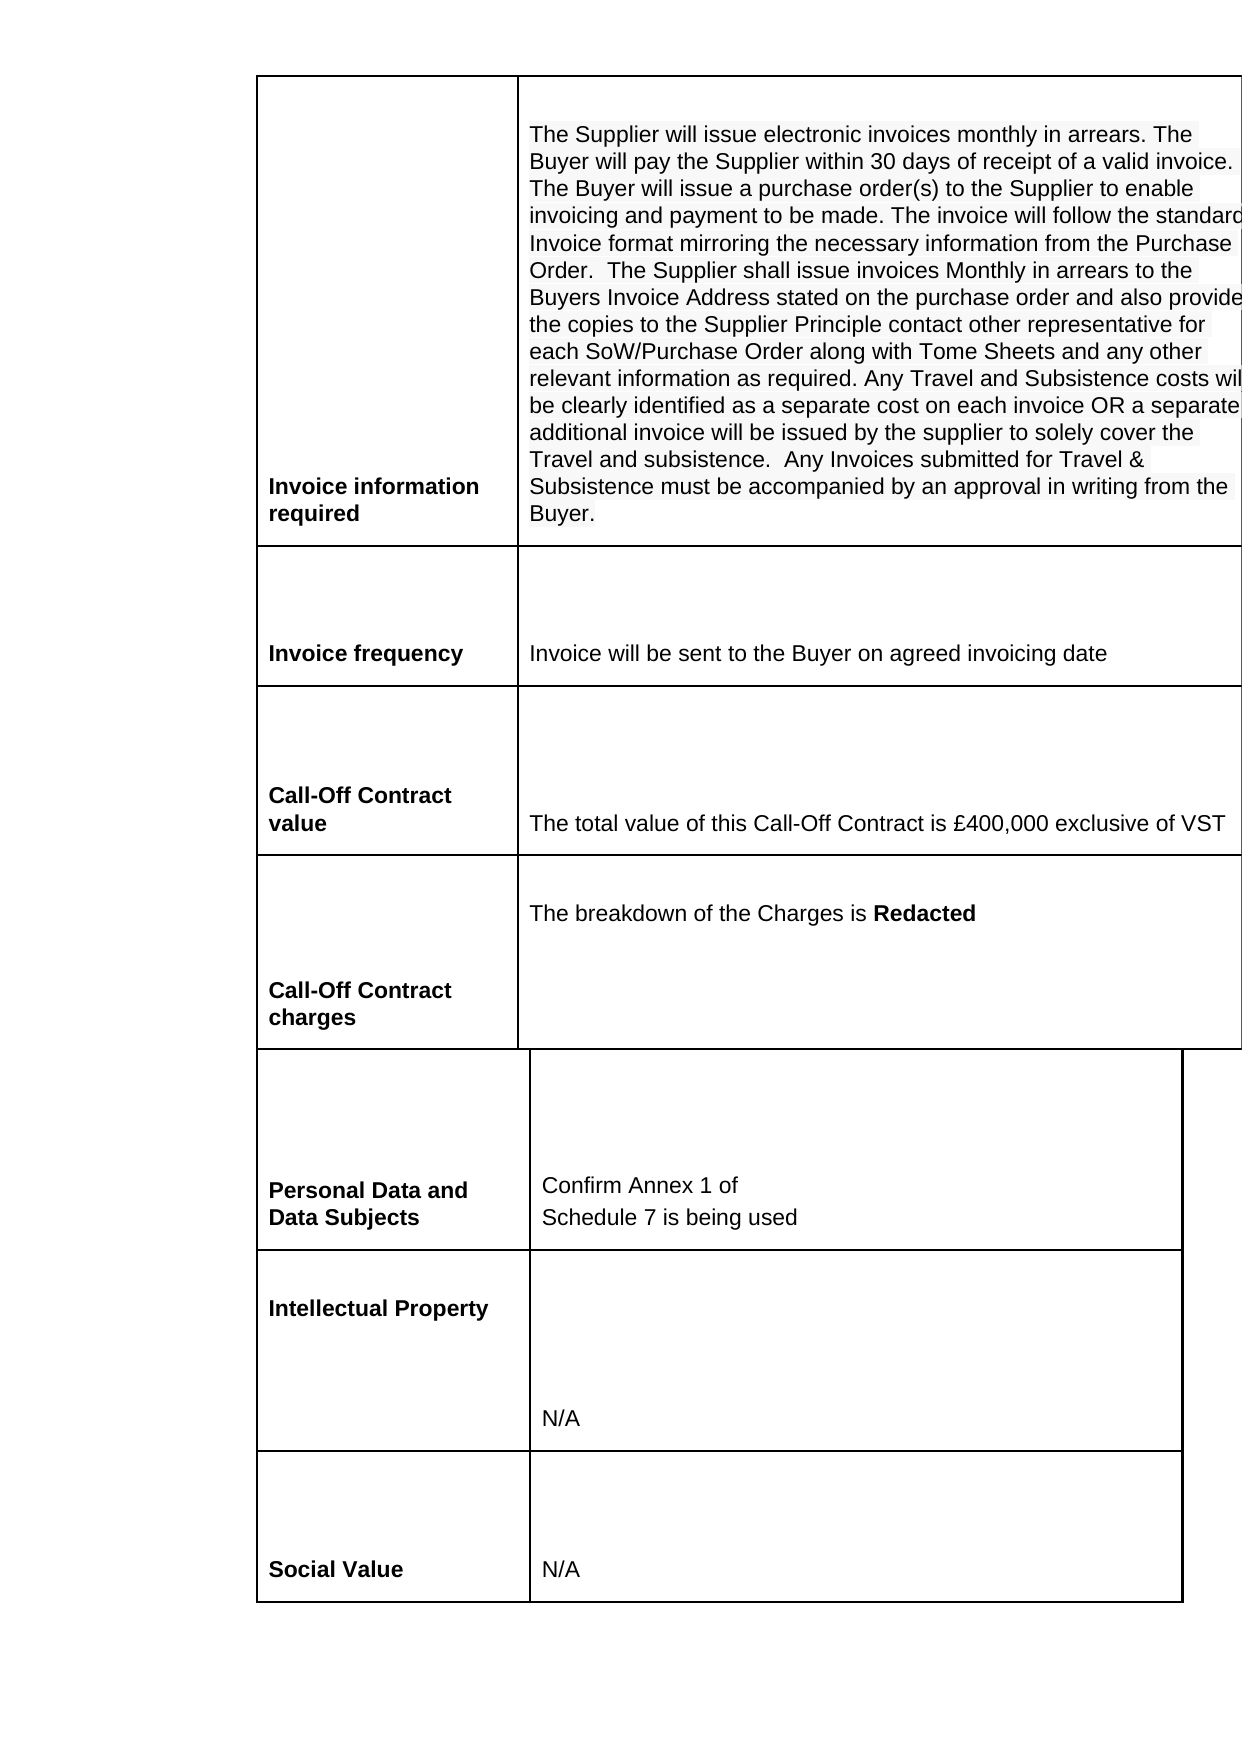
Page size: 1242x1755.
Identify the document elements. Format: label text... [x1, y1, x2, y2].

table_cell [1184, 1450, 1242, 1601]
table_cell The Supplier will issue electronic invoices monthly in arrears. The Buyer will pay the Supplier within 30 days of receipt of a valid invoice. The Buyer will issue a purchase order(s) to the Supplier to enable invoicing and payment to be made. The invoice will follow the standard Invoice format mirroring the necessary information from the Purchase Order. The Supplier shall issue invoices Monthly in arrears to the Buyers Invoice Address stated on the purchase order and also provide the copies to the Supplier Principle contact other representative for each SoW/Purchase Order along with Tome Sheets and any other relevant information as required. Any Travel and Subsistence costs will be clearly identified as a separate cost on each invoice OR a separate additional invoice will be issued by the supplier to solely cover the Travel and subsistence. Any Invoices submitted for Travel & Subsistence must be accompanied by an approval in writing from the Buyer. [519, 77, 1241, 545]
table_cell N/A [531, 1452, 1181, 1601]
table_cell Confirm Annex 1 of Schedule 7 is being used [531, 1050, 1181, 1249]
table_cell [1184, 1249, 1242, 1450]
table_cell The breakdown of the Charges is Redacted [519, 856, 1241, 1048]
table_cell Intellectual Property [258, 1251, 529, 1450]
table_cell Invoice information required [258, 77, 517, 545]
table_cell Invoice frequency [258, 547, 517, 685]
table_cell [1184, 1050, 1242, 1249]
table_cell Personal Data and Data Subjects [258, 1050, 529, 1249]
table_cell N/A [531, 1251, 1181, 1450]
table_cell Invoice will be sent to the Buyer on agreed invoicing date [519, 547, 1241, 685]
table_cell Social Value [258, 1452, 529, 1601]
table_cell Call-Off Contract value [258, 687, 517, 854]
table_cell Call-Off Contract charges [258, 856, 517, 1048]
table_cell The total value of this Call-Off Contract is £400,000 exclusive of VST [519, 687, 1241, 854]
